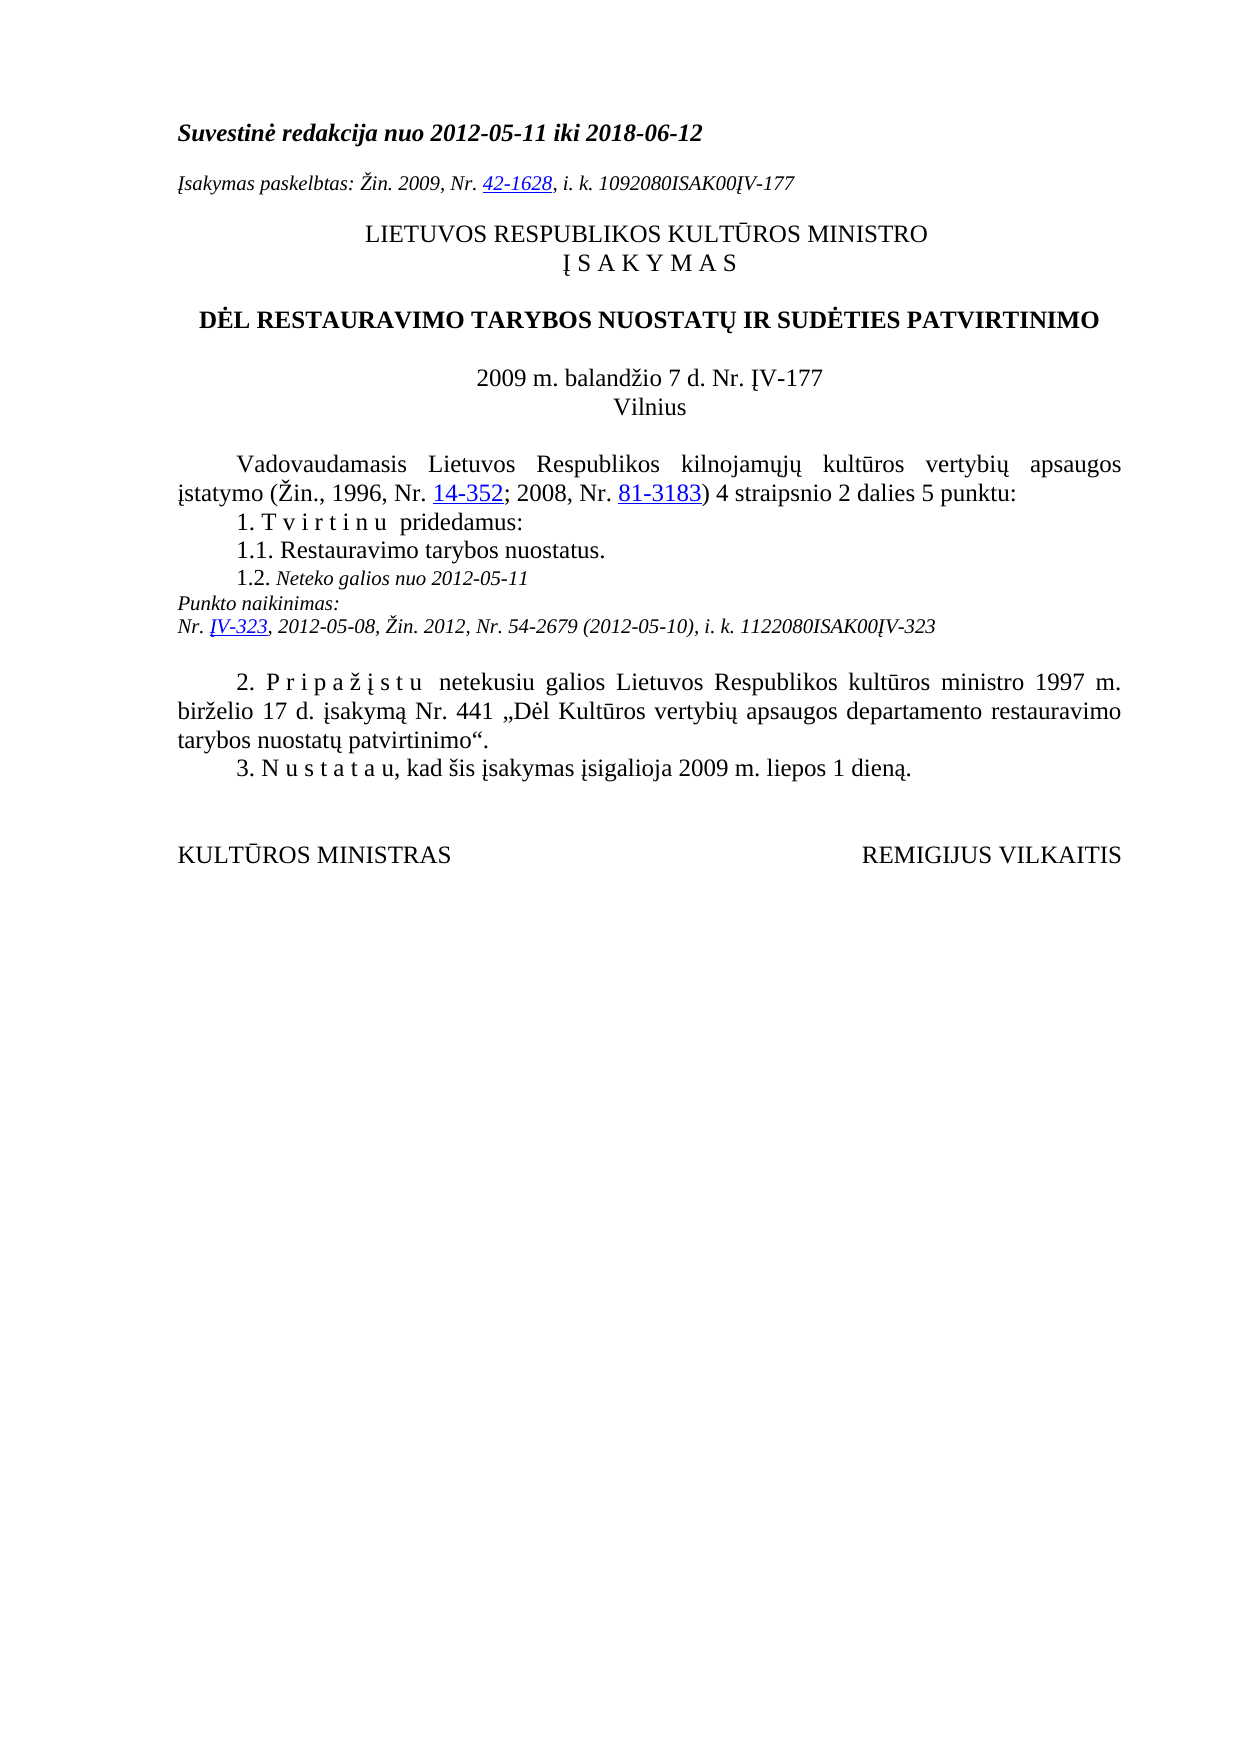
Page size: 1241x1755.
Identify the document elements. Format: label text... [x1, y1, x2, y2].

text 3. Nustatau, kad šis įsakymas įsigalioja 2009 m. liepos 1 dieną. [177, 753, 1122, 782]
text LIETUVOS RESPUBLIKOS KULTŪROS MINISTRO [177, 219, 1122, 248]
text 1. Tvirtinu pridedamus: [177, 507, 1122, 535]
text Punkto naikinimas: [177, 590, 1122, 614]
text Vilnius [177, 392, 1122, 420]
text Nr. ĮV-323, 2012-05-08, Žin. 2012, Nr. 54-2679 (2012-05-10), i. k. 1122080ISAK00ĮV-323 [177, 614, 1122, 638]
text 1.1. Restauravimo tarybos nuostatus. [177, 535, 1122, 564]
text Vadovaudamasis Lietuvos Respublikos kilnojamųjų kultūros vertybių apsaugos įstatymo (Žin., 1996, Nr. 14-352; 2008, Nr. 81-3183) 4 straipsnio 2 dalies 5 punktu: [177, 449, 1122, 507]
text 1.2. Neteko galios nuo 2012-05-11 [177, 564, 1122, 590]
text 2009 m. balandžio 7 d. Nr. ĮV-177 [177, 363, 1122, 392]
text Įsakymas paskelbtas: Žin. 2009, Nr. 42-1628, i. k. 1092080ISAK00ĮV-177 [177, 171, 1122, 195]
text 2. Pripažįstu netekusiu galios Lietuvos Respublikos kultūros ministro 1997 m. birželio 17 d. įsakymą Nr. 441 „Dėl Kultūros vertybių apsaugos departamento restauravimo tarybos nuostatų patvirtinimo“. [177, 667, 1122, 753]
text Suvestinė redakcija nuo 2012-05-11 iki 2018-06-12 [177, 118, 1122, 147]
text ĮSAKYMAS [177, 248, 1122, 277]
text KULTŪROS MINISTRAS REMIGIJUS VILKAITIS [177, 840, 1122, 868]
text DĖL RESTAURAVIMO TARYBOS NUOSTATŲ IR SUDĖTIES PATVIRTINIMO [177, 305, 1122, 334]
